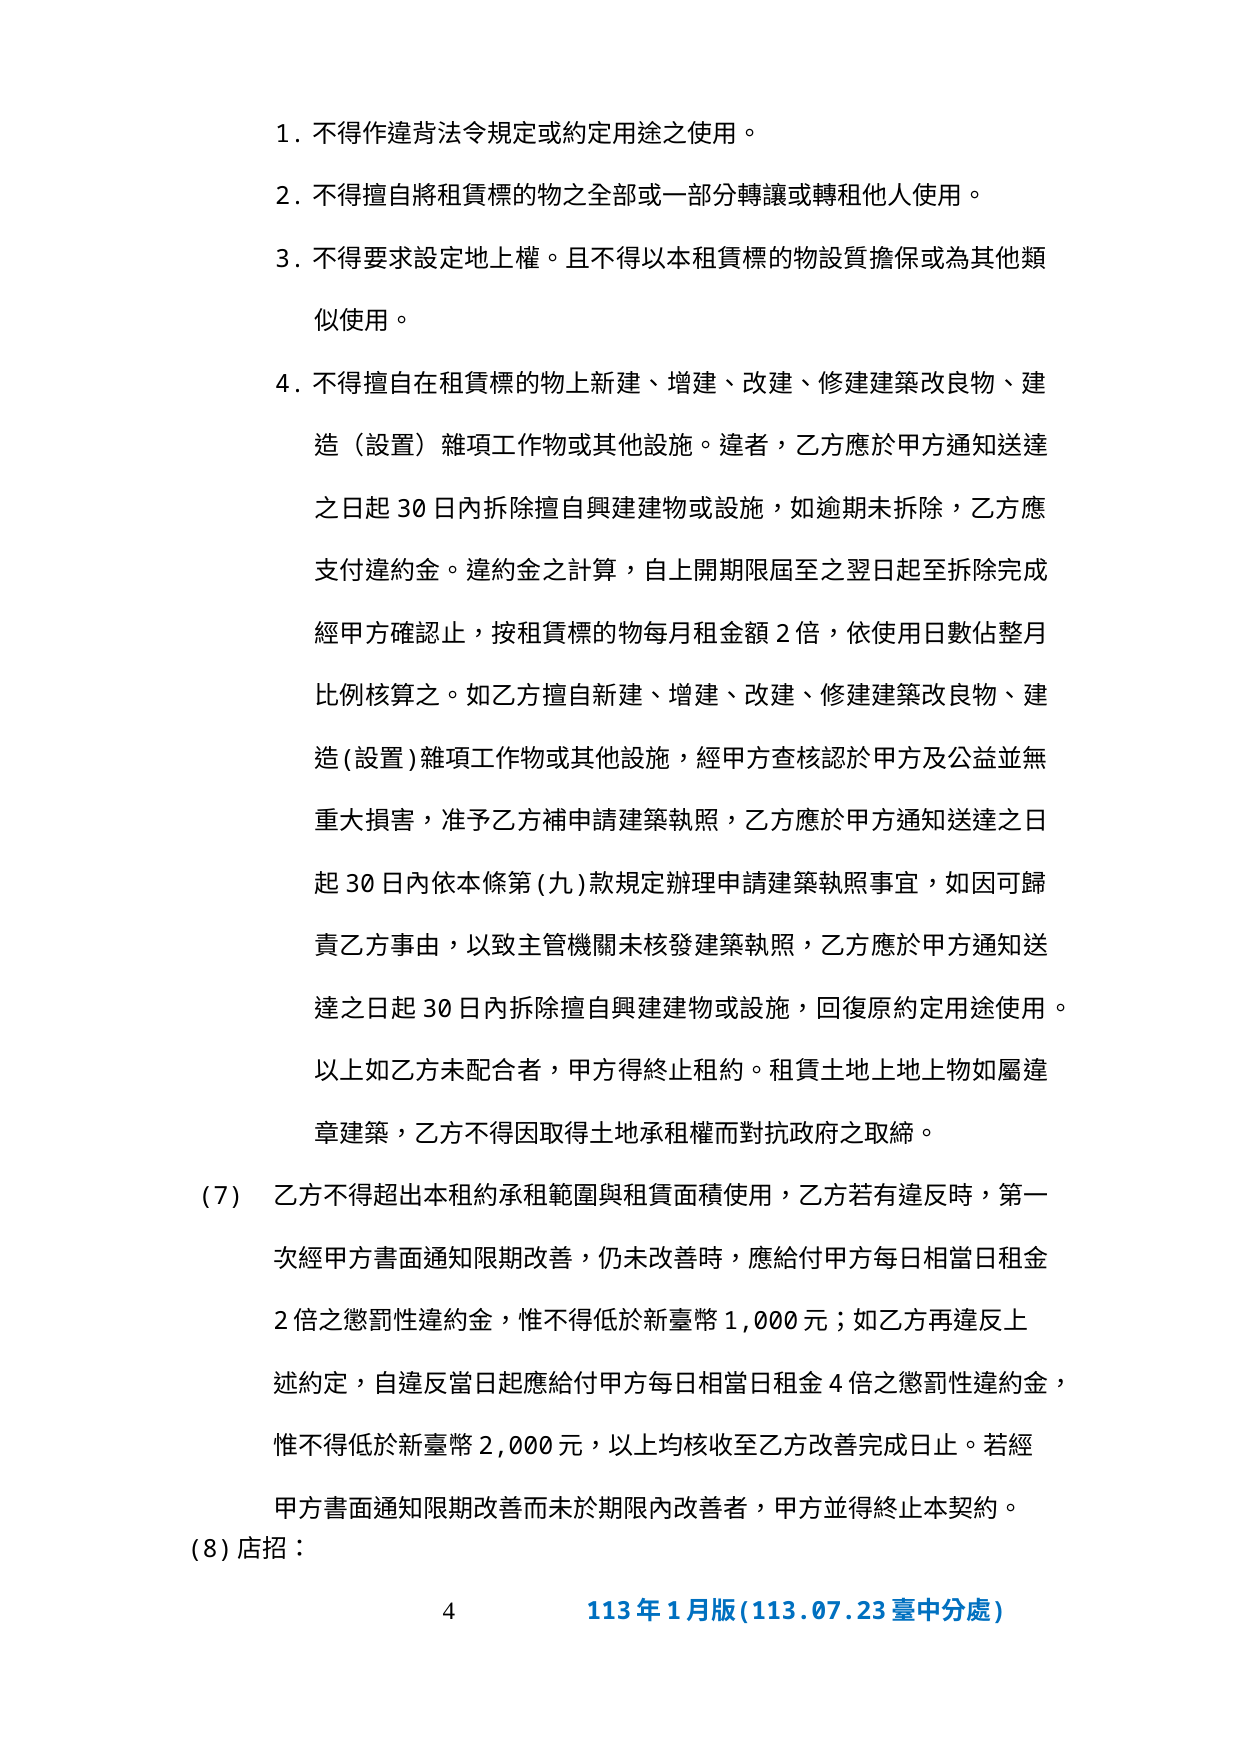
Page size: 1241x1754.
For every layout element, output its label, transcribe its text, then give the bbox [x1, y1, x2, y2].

list 店招： [187, 1527, 1043, 1564]
list 不得作違背法令規定或約定用途之使用。 [275, 89, 1048, 152]
list 不得擅自將租賃標的物之全部或一部分轉讓或轉租他人使用。 [275, 152, 1048, 214]
list 不得擅自在租賃標的物上新建、增建、改建、修建建築改良物、建造（設置）雜項工作物或其他設施。違者，乙方應於甲方通知送達之日起30日內拆除擅自興建建物或設施，如逾期未拆除，乙方應支付違約金。違約金之計算，自上開期限屆至之翌日起至拆除完成經甲方確認止，按租賃標的物每月租金額2倍，依使用日數佔整月比例核算之。如乙方擅自新建、增建、改建、修建建築改良物、建造(設置)雜項工作物或其他設施，經甲方查核認於甲方及公益並無重大損害，准予乙方補申請建築執照，乙方應於甲方通知送達之日起30日內依本條第(九)款規定辦理申請建築執照事宜，如因可歸責乙方事由，以致主管機關未核發建築執照，乙方應於甲方通知送達之日起30日內拆除擅自興建建物或設施，回復原約定用途使用。以上如乙方未配合者，甲方得終止租約。租賃土地上地上物如屬違章建築，乙方不得因取得土地承租權而對抗政府之取締。 [275, 339, 1048, 1152]
list 不得要求設定地上權。且不得以本租賃標的物設質擔保或為其他類似使用。 [275, 214, 1048, 339]
list 乙方不得超出本租約承租範圍與租賃面積使用，乙方若有違反時，第一次經甲方書面通知限期改善，仍未改善時，應給付甲方每日相當日租金2倍之懲罰性違約金，惟不得低於新臺幣1,000元；如乙方再違反上述約定，自違反當日起應給付甲方每日相當日租金4倍之懲罰性違約金，惟不得低於新臺幣2,000元，以上均核收至乙方改善完成日止。若經甲方書面通知限期改善而未於期限內改善者，甲方並得終止本契約。 [198, 1152, 1048, 1527]
